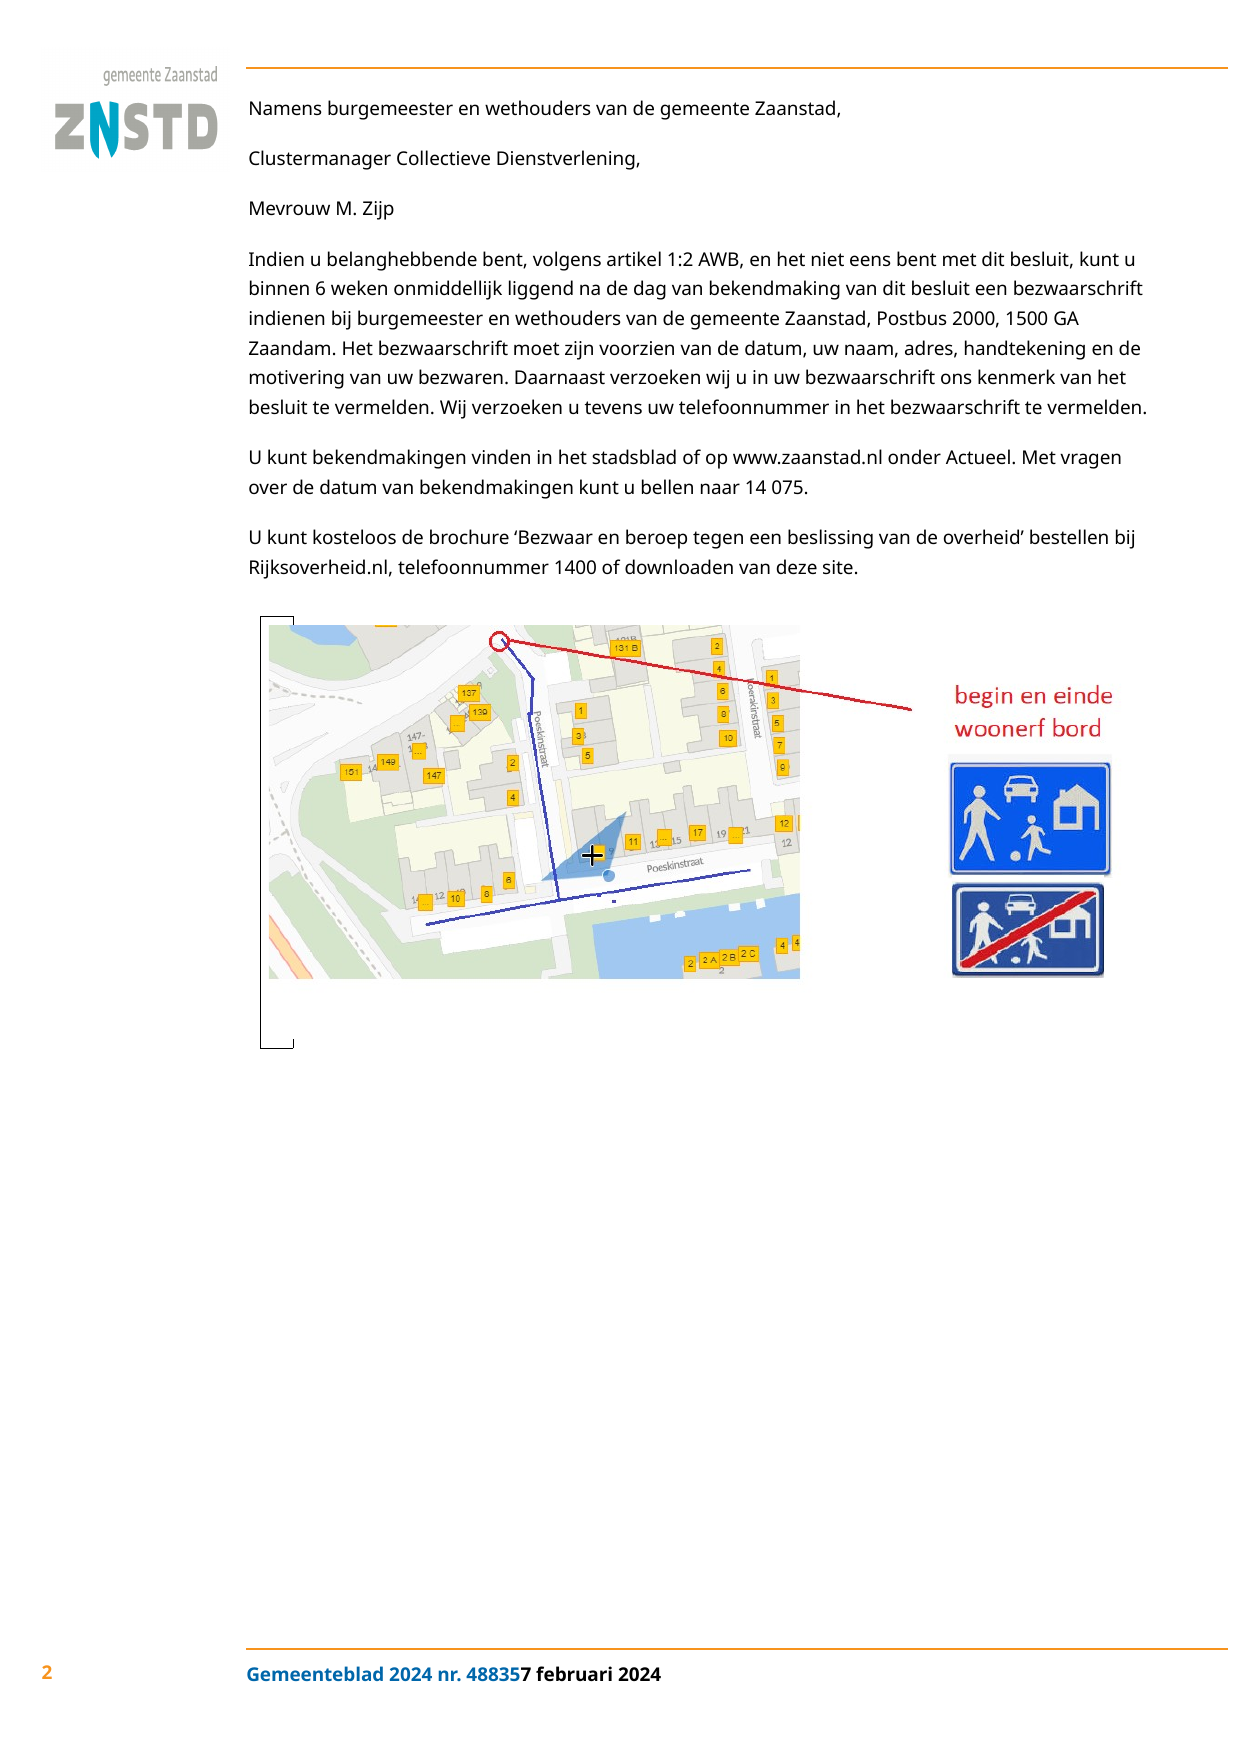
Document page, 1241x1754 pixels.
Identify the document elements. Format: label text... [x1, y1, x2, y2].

text U kunt kosteloos de brochure ‘Bezwaar en beroep tegen een beslissing van de overheid’ bestellen bij Rijksoverheid.nl, telefoonnummer 1400 of downloaden van deze site. [248, 524, 1152, 580]
text Clustermanager Collectieve Dienstverlening, [248, 145, 1152, 171]
picture [41, 47, 231, 172]
text Namens burgemeester en wethouders van de gemeente Zaanstad, [248, 95, 1152, 121]
picture [268, 625, 1155, 1039]
text U kunt bekendmakingen vinden in het stadsblad of op www.zaanstad.nl onder Actueel. Met vragen over de datum van bekendmakingen kunt u bellen naar 14 075. [248, 444, 1152, 500]
text Indien u belanghebbende bent, volgens artikel 1:2 AWB, en het niet eens bent met dit besluit, kunt u binnen 6 weken onmiddellijk liggend na de dag van bekendmaking van dit besluit een bezwaarschrift indienen bij burgemeester en wethouders van de gemeente Zaanstad, Postbus 2000, 1500 GA Zaandam. Het bezwaarschrift moet zijn voorzien van de datum, uw naam, adres, handtekening en de motivering van uw bezwaren. Daarnaast verzoeken wij u in uw bezwaarschrift ons kenmerk van het besluit te vermelden. Wij verzoeken u tevens uw telefoonnummer in het bezwaarschrift te vermelden. [248, 246, 1152, 420]
text Mevrouw M. Zijp [248, 196, 1152, 221]
